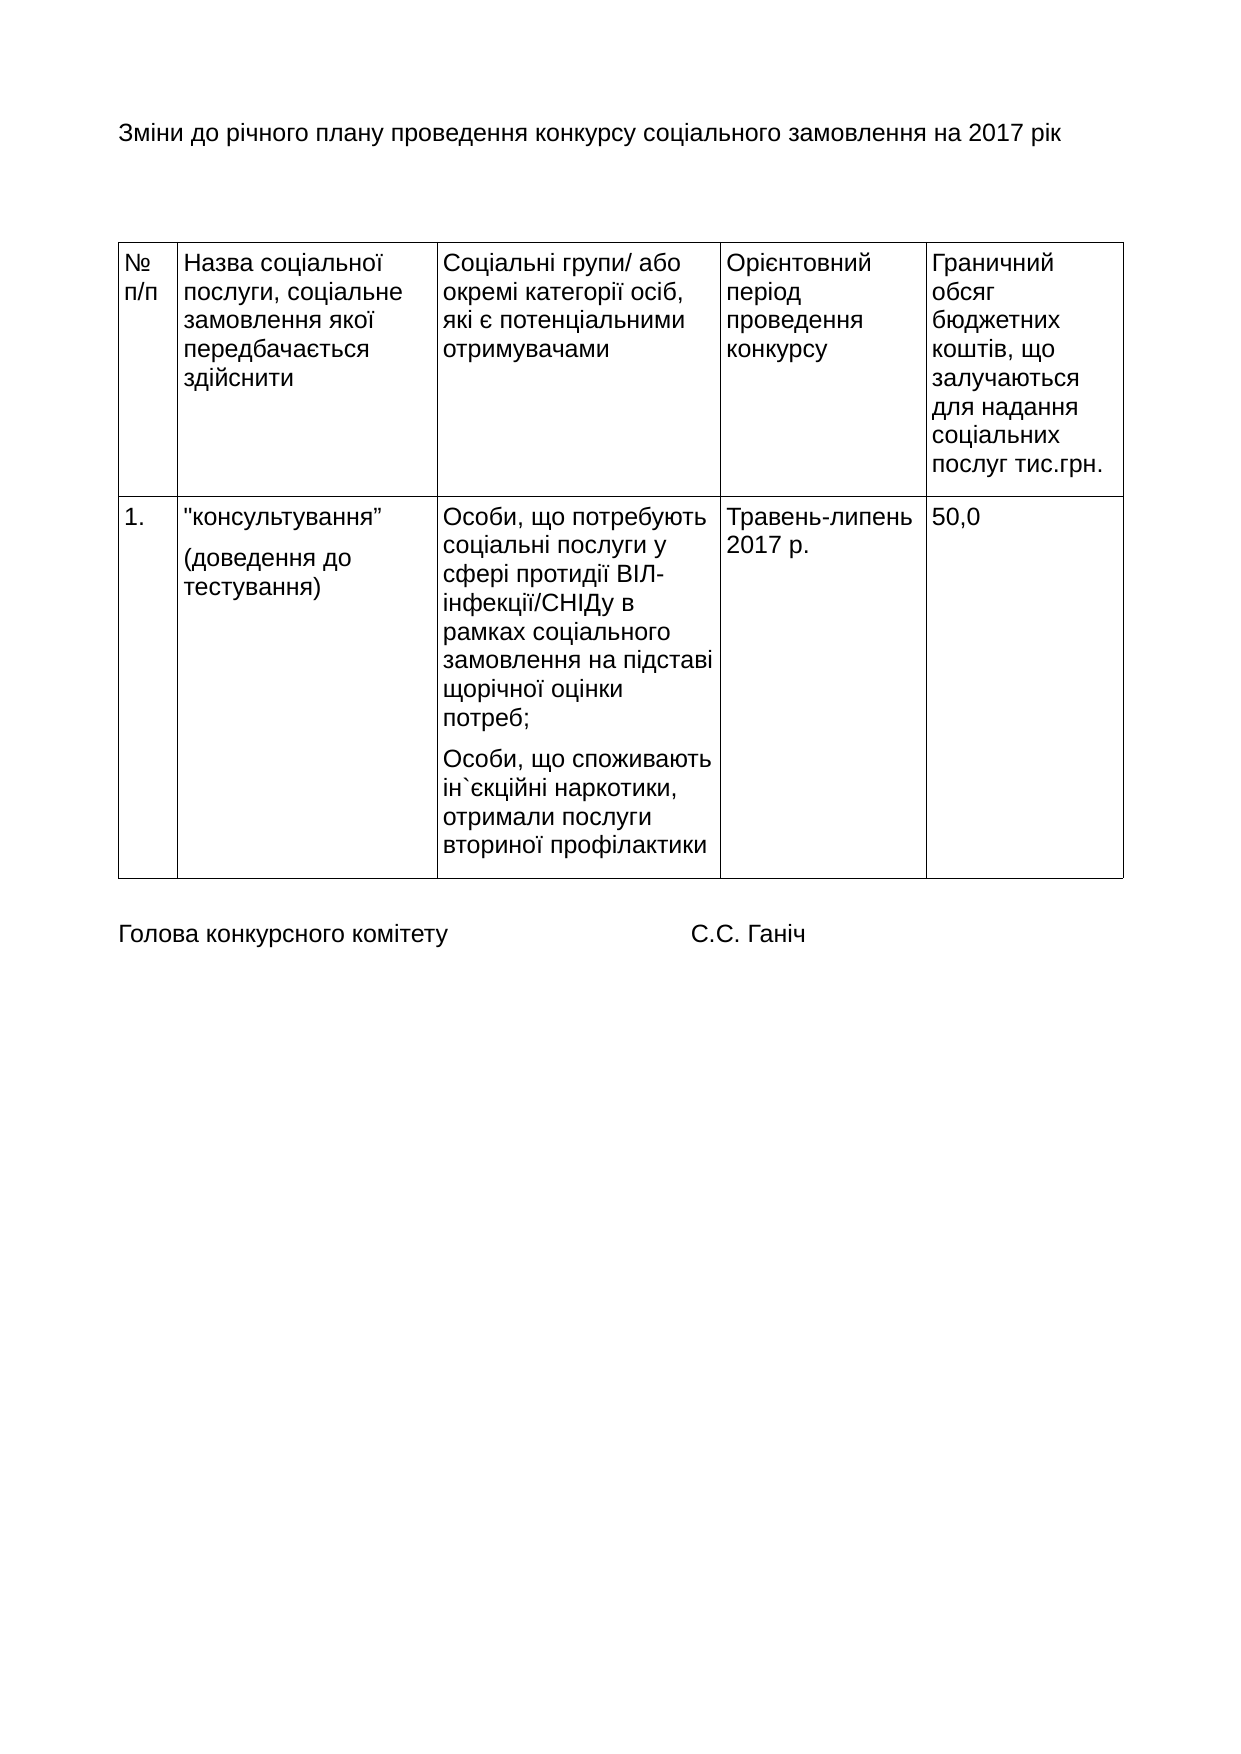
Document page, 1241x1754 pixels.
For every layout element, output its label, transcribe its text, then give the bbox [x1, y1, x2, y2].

table_cell Особи, що потребують соціальні послуги у сфері протидії ВІЛ-інфекції/СНІДу в рамках соціального замовлення на підставі щорічної оцінки потреб; Особи, що споживають ін`єкційні наркотики, отримали послуги вториної профілактики [438, 497, 720, 877]
table_header Соціальні групи/ або окремі категорії осіб, які є потенціальними отримувачами [438, 243, 720, 496]
table_cell "консультування” (доведення до тестування) [178, 497, 437, 877]
table_header № п/п [119, 243, 177, 496]
table_header Назва соціальної послуги, соціальне замовлення якої передбачається здійснити [178, 243, 437, 496]
table_cell 1. [119, 497, 177, 877]
text Зміни до річного плану проведення конкурсу соціального замовлення на 2017 рік [118, 118, 1122, 147]
table_cell Травень-липень 2017 р. [721, 497, 926, 877]
table_cell 50,0 [927, 497, 1123, 877]
table_header Граничний обсяг бюджетних коштів, що залучаються для надання соціальних послуг тис.грн. [927, 243, 1123, 496]
table_header Орієнтовний період проведення конкурсу [721, 243, 926, 496]
text Голова конкурсного комітету С.С. Ганіч [118, 919, 1122, 948]
